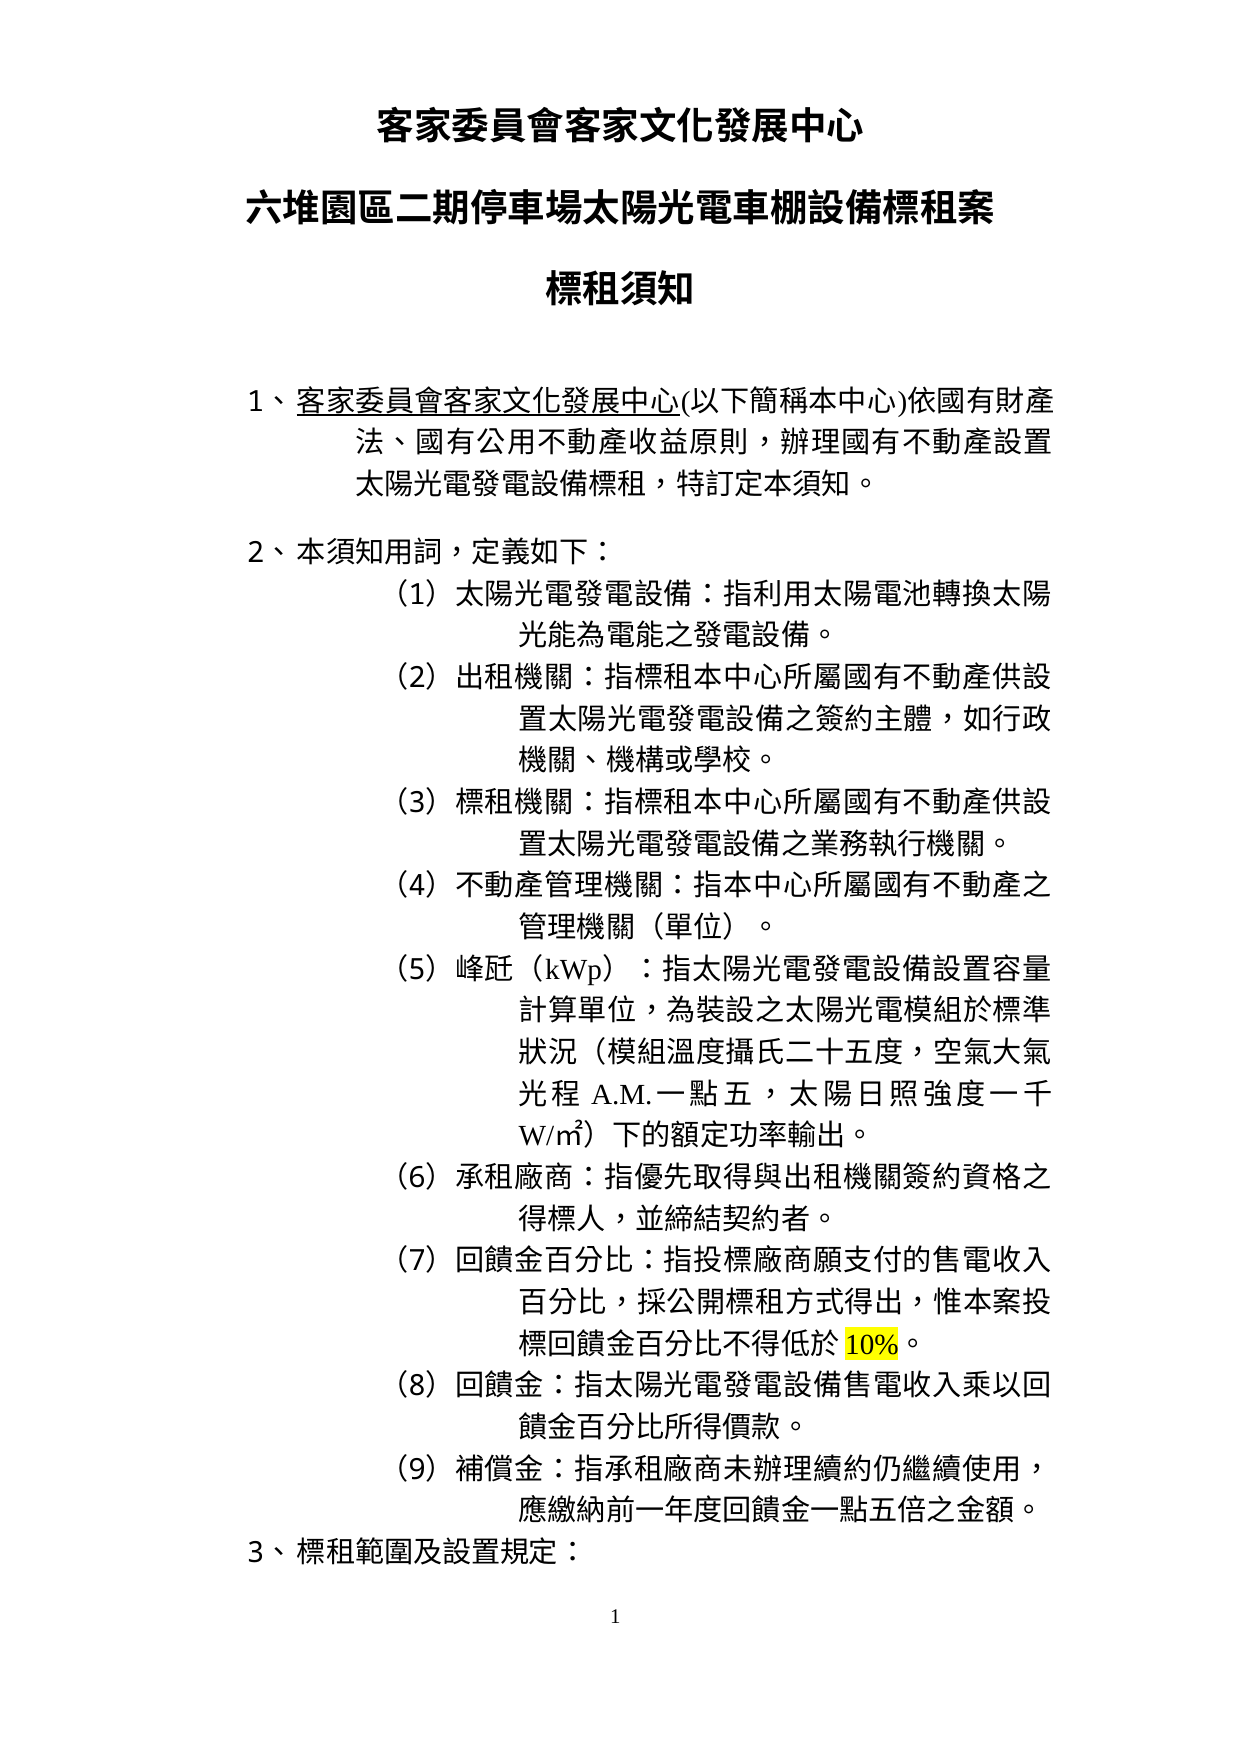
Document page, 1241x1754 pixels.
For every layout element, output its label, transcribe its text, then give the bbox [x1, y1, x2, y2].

list 不動產管理機關：指本中心所屬國有不動產之管理機關（單位）。 [379, 862, 1053, 946]
list 峰瓩（kWp）：指太陽光電發電設備設置容量計算單位，為裝設之太陽光電模組於標準狀況（模組溫度攝氏二十五度，空氣大氣光程A.M.一點五，太陽日照強度一千W/㎡）下的額定功率輸出。 [379, 946, 1053, 1154]
list 回饋金：指太陽光電發電設備售電收入乘以回饋金百分比所得價款。 [379, 1362, 1053, 1446]
list 本須知用詞，定義如下： [247, 529, 1053, 571]
list 回饋金百分比：指投標廠商願支付的售電收入百分比，採公開標租方式得出，惟本案投標回饋金百分比不得低於10%。 [379, 1237, 1053, 1362]
list 承租廠商：指優先取得與出租機關簽約資格之得標人，並締結契約者。 [379, 1154, 1053, 1237]
text 標租須知 [187, 259, 1053, 313]
list 補償金：指承租廠商未辦理續約仍繼續使用，應繳納前一年度回饋金一點五倍之金額。 [379, 1446, 1053, 1529]
list 太陽光電發電設備：指利用太陽電池轉換太陽光能為電能之發電設備。 [379, 571, 1053, 654]
list 標租機關：指標租本中心所屬國有不動產供設置太陽光電發電設備之業務執行機關。 [379, 779, 1053, 862]
text 六堆園區二期停車場太陽光電車棚設備標租案 [187, 178, 1053, 232]
list 客家委員會客家文化發展中心(以下簡稱本中心)依國有財產法、國有公用不動產收益原則，辦理國有不動產設置太陽光電發電設備標租，特訂定本須知。 [247, 378, 1055, 503]
list 出租機關：指標租本中心所屬國有不動產供設置太陽光電發電設備之簽約主體，如行政機關、機構或學校。 [379, 654, 1053, 779]
list 標租範圍及設置規定： [247, 1529, 1053, 1571]
text 客家委員會客家文化發展中心 [187, 96, 1053, 151]
